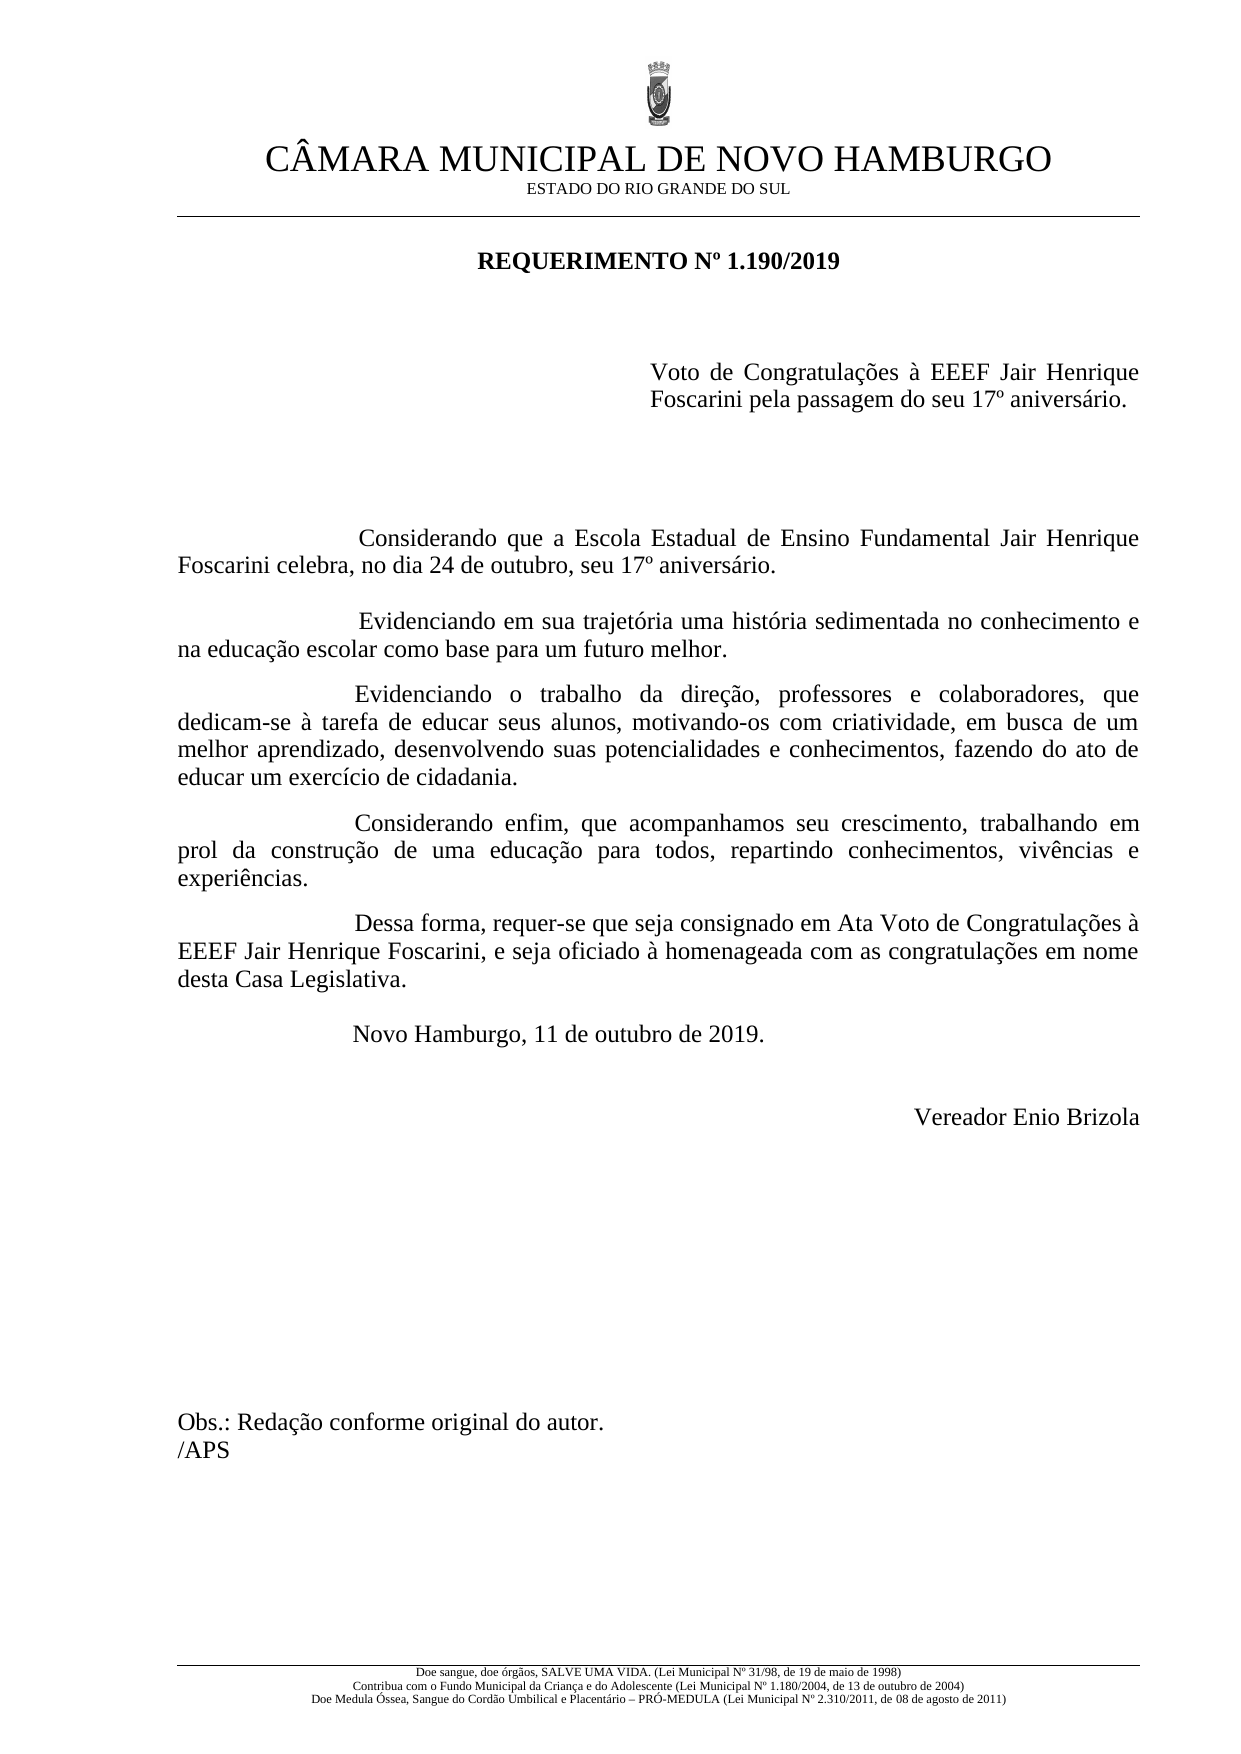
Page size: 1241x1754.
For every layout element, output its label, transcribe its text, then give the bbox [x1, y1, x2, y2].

text /APS [177, 1436, 1140, 1464]
text Considerando enfim, que acompanhamos seu crescimento, trabalhando em prol da construção de uma educação para todos, repartindo conhecimentos, vivências e experiências. [177, 809, 1140, 892]
text Evidenciando em sua trajetória uma história sedimentada no conhecimento e na educação escolar como base para um futuro melhor. [177, 607, 1140, 662]
text Obs.: Redação conforme original do autor. [177, 1408, 1140, 1436]
text Vereador Enio Brizola [177, 1103, 1140, 1131]
text Considerando que a Escola Estadual de Ensino Fundamental Jair Henrique Foscarini celebra, no dia 24 de outubro, seu 17º aniversário. [177, 524, 1140, 579]
text Evidenciando o trabalho da direção, professores e colaboradores, que dedicam-se à tarefa de educar seus alunos, motivando-os com criatividade, em busca de um melhor aprendizado, desenvolvendo suas potencialidades e conhecimentos, fazendo do ato de educar um exercício de cidadania. [177, 680, 1140, 791]
text Dessa forma, requer-se que seja consignado em Ata Voto de Congratulações à EEEF Jair Henrique Foscarini, e seja oficiado à homenageada com as congratulações em nome desta Casa Legislativa. [177, 909, 1140, 993]
list Novo Hamburgo, 11 de outubro de 2019. [177, 1020, 1140, 1048]
text Voto de Congratulações à EEEF Jair Henrique Foscarini pela passagem do seu 17º aniversário. [650, 358, 1140, 413]
text REQUERIMENTO Nº 1.190/2019 [177, 247, 1140, 274]
